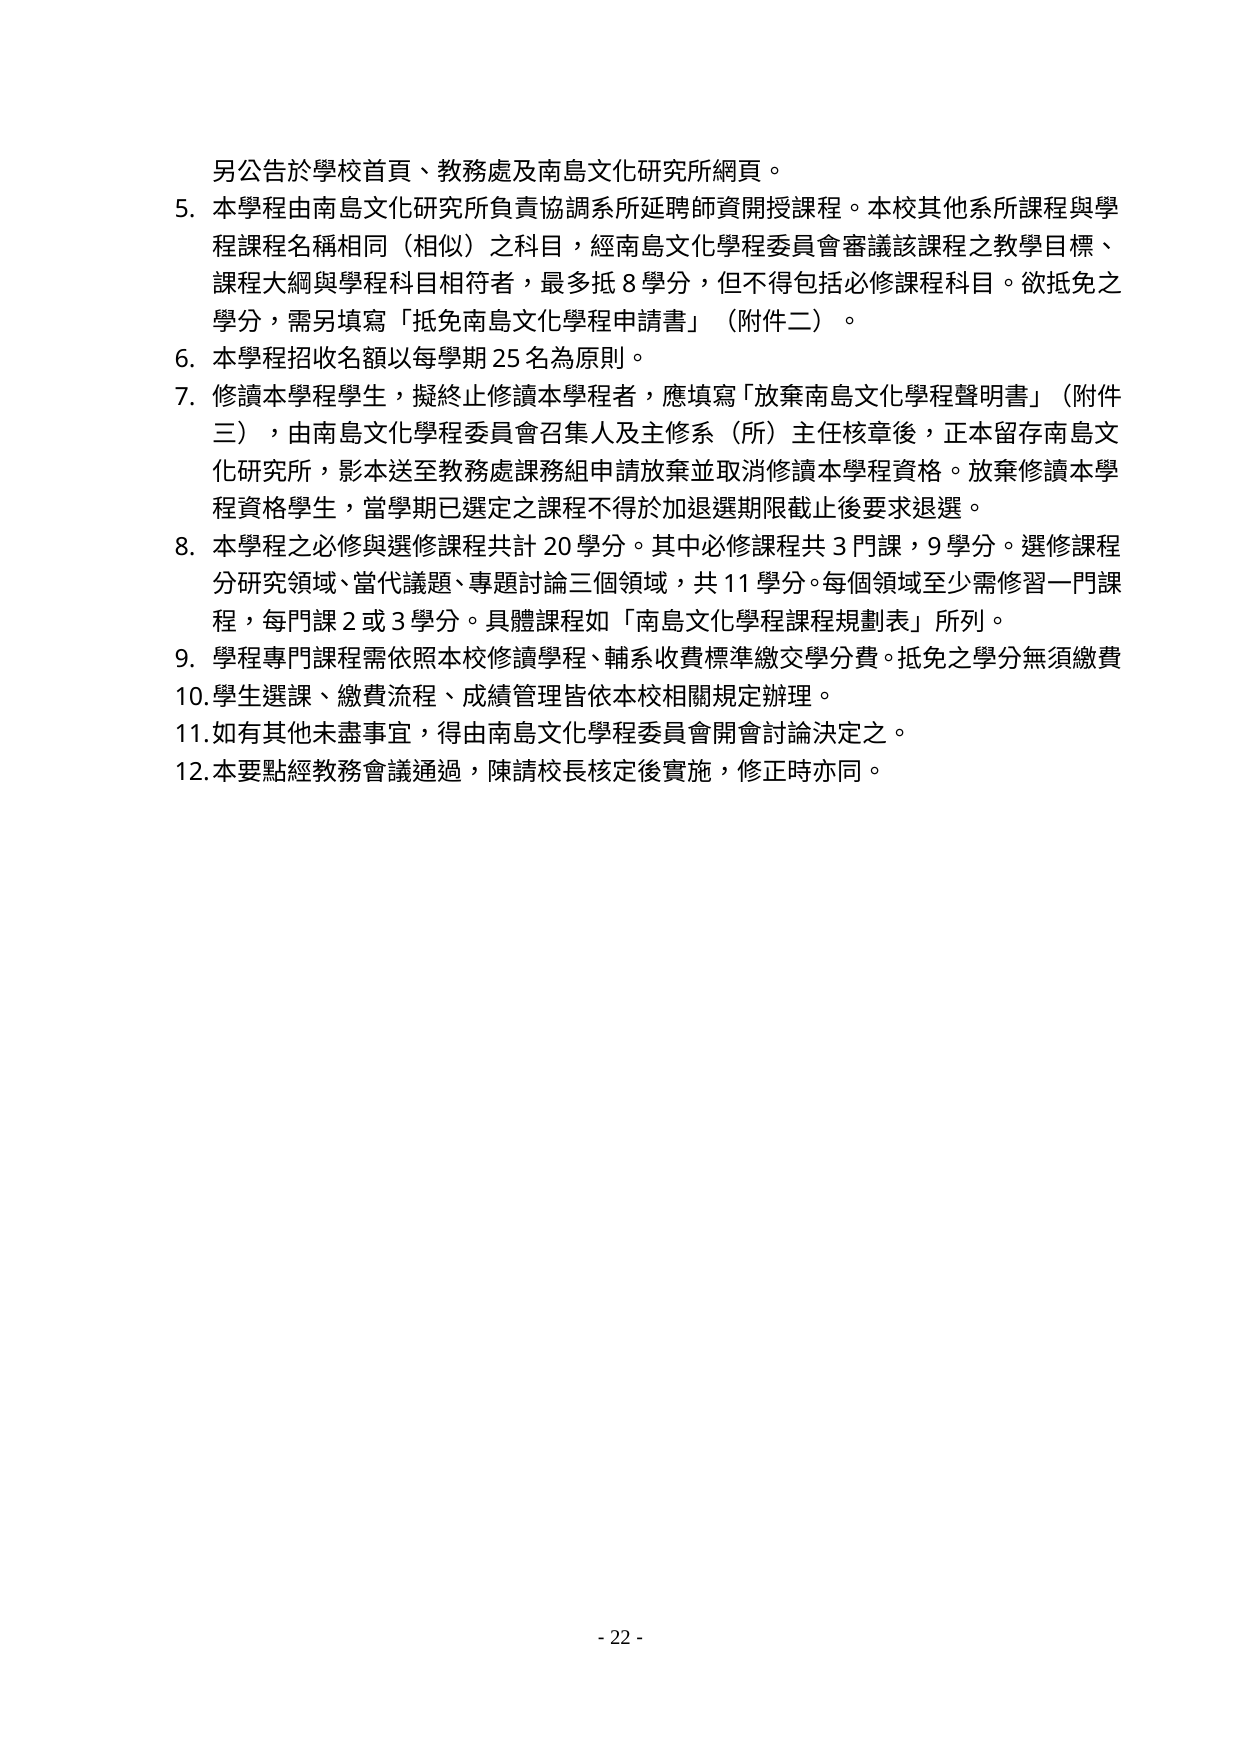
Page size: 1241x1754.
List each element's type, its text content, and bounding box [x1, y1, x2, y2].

list 學生選課、繳費流程、成績管理皆依本校相關規定辦理。 [174, 676, 1122, 713]
list 學程專門課程需依照本校修讀學程、輔系收費標準繳交學分費。抵免之學分無須繳費。 [174, 638, 1122, 676]
list 如有其他未盡事宜，得由南島文化學程委員會開會討論決定之。 [174, 713, 1122, 751]
list 另公告於學校首頁、教務處及南島文化研究所網頁。 [174, 151, 1122, 188]
list 本學程由南島文化研究所負責協調系所延聘師資開授課程。本校其他系所課程與學程課程名稱相同（相似）之科目，經南島文化學程委員會審議該課程之教學目標、課程大綱與學程科目相符者，最多抵8學分，但不得包括必修課程科目。欲抵免之學分，需另填寫「抵免南島文化學程申請書」（附件二）。 [174, 188, 1122, 338]
list 修讀本學程學生，擬終止修讀本學程者，應填寫「放棄南島文化學程聲明書」（附件三），由南島文化學程委員會召集人及主修系（所）主任核章後，正本留存南島文化研究所，影本送至教務處課務組申請放棄並取消修讀本學程資格。放棄修讀本學程資格學生，當學期已選定之課程不得於加退選期限截止後要求退選。 [174, 376, 1122, 526]
list 本學程之必修與選修課程共計20學分。其中必修課程共3門課，9學分。選修課程分研究領域、當代議題、專題討論三個領域，共11學分。每個領域至少需修習一門課程，每門課2或3學分。具體課程如「南島文化學程課程規劃表」所列。 [174, 526, 1122, 638]
list 本學程招收名額以每學期25名為原則。 [174, 338, 1122, 376]
list 本要點經教務會議通過，陳請校長核定後實施，修正時亦同。 [174, 751, 1122, 788]
